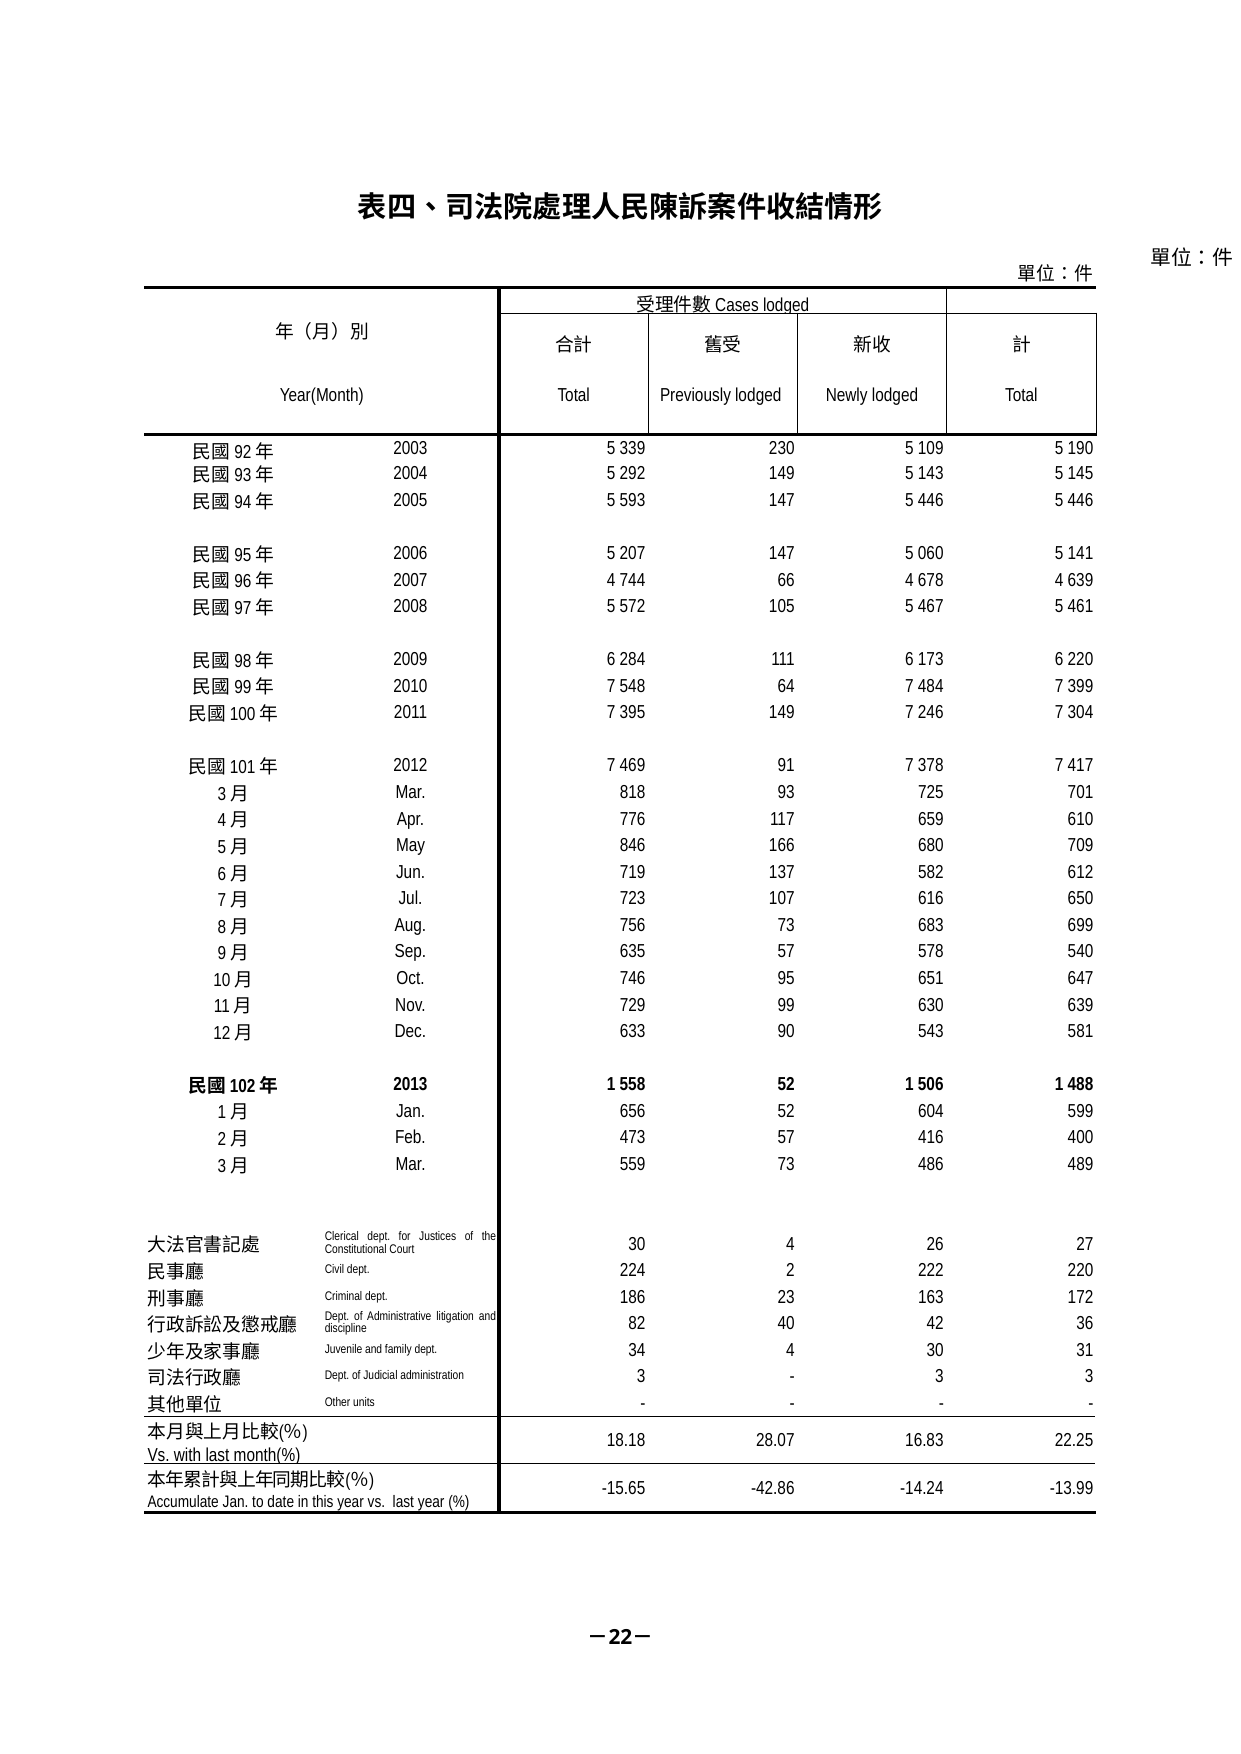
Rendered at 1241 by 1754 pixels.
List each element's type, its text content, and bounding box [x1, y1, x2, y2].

table_cell 616 [797, 885, 946, 911]
table_cell 64 [648, 672, 797, 699]
table_cell 42 [797, 1310, 946, 1336]
table_cell 52 [648, 1071, 797, 1097]
table_cell Mar. [322, 779, 497, 805]
table_cell 680 [797, 832, 946, 858]
table_cell 630 [797, 991, 946, 1017]
table_cell 2004 [322, 460, 497, 486]
table_cell 7 304 [946, 699, 1096, 725]
table_cell [797, 1044, 946, 1071]
table_cell 2010 [322, 672, 497, 699]
table_cell [144, 725, 322, 752]
table_cell [501, 1204, 648, 1230]
table_cell -13.99 [946, 1463, 1096, 1511]
table_cell 3 [946, 1363, 1096, 1389]
table_cell Mar. [322, 1150, 497, 1177]
table_cell 111 [648, 646, 797, 672]
table_cell [322, 725, 497, 752]
table_cell 合計 [501, 314, 648, 372]
table_cell 656 [501, 1097, 648, 1124]
table_cell [144, 619, 322, 646]
table_cell 719 [501, 858, 648, 885]
table_cell 大法官書記處 [144, 1230, 322, 1257]
table_cell 66 [648, 566, 797, 592]
table_cell 650 [946, 885, 1096, 911]
table_cell 2007 [322, 566, 497, 592]
table_cell 149 [648, 460, 797, 486]
table_cell Civil dept. [322, 1257, 497, 1283]
table_cell Sep. [322, 938, 497, 964]
table_cell 137 [648, 858, 797, 885]
table_cell 7 417 [946, 752, 1096, 778]
table_cell 1 506 [797, 1071, 946, 1097]
table_cell Other units [322, 1389, 497, 1416]
table_cell [144, 1177, 322, 1203]
table_cell 7 395 [501, 699, 648, 725]
table_cell [797, 725, 946, 752]
table_cell [648, 1177, 797, 1203]
table_cell 其他單位 [144, 1389, 322, 1416]
table_cell -42.86 [648, 1464, 797, 1511]
table_cell 400 [946, 1124, 1096, 1150]
table_cell 民國102年 [144, 1071, 322, 1097]
table_cell 6 284 [501, 646, 648, 672]
table_cell [946, 513, 1096, 539]
table_cell [501, 619, 648, 646]
table_cell Year(Month) [144, 372, 497, 431]
table_cell [501, 725, 648, 752]
table_cell 6 220 [946, 646, 1096, 672]
table_cell [144, 513, 322, 539]
table_cell 民國 93年 [144, 460, 322, 486]
table_cell [322, 513, 497, 539]
table_cell 701 [946, 779, 1096, 805]
text 表四、司法院處理人民陳訴案件收結情形 [148, 183, 1092, 225]
table_cell 2012 [322, 752, 497, 778]
table_cell 846 [501, 832, 648, 858]
table_cell 543 [797, 1018, 946, 1044]
table_cell 725 [797, 779, 946, 805]
table_cell 民國100年 [144, 699, 322, 725]
table_cell - [501, 1389, 648, 1416]
text [1150, 266, 1240, 273]
table_cell [946, 619, 1096, 646]
table_cell 57 [648, 938, 797, 964]
table_cell 416 [797, 1124, 946, 1150]
table_cell [322, 619, 497, 646]
table_cell 559 [501, 1150, 648, 1177]
table_cell 5 461 [946, 593, 1096, 619]
table_cell 57 [648, 1124, 797, 1150]
table_cell Criminal dept. [322, 1283, 497, 1310]
table_cell 683 [797, 911, 946, 938]
table_cell 99 [648, 991, 797, 1017]
table_cell [946, 1204, 1096, 1230]
table_cell 3月 [144, 1150, 322, 1177]
table_cell Dept. of Judicial administration [322, 1363, 497, 1389]
table_cell 4 [648, 1336, 797, 1363]
table_cell 105 [648, 593, 797, 619]
table_cell 659 [797, 805, 946, 832]
table_cell 220 [946, 1257, 1096, 1283]
table_cell 10月 [144, 964, 322, 991]
table_cell 本月與上月比較(％) Vs. with last month(%) [144, 1417, 497, 1463]
text [1150, 233, 1240, 241]
table_cell 147 [648, 486, 797, 513]
table_cell [946, 1177, 1096, 1203]
table_cell Dec. [322, 1018, 497, 1044]
table_cell 746 [501, 964, 648, 991]
table_cell 26 [797, 1230, 946, 1257]
table_cell 166 [648, 832, 797, 858]
table_cell 行政訴訟及懲戒廳 [144, 1310, 322, 1336]
table_cell 5 593 [501, 486, 648, 513]
table_cell [648, 725, 797, 752]
table_cell [501, 1044, 648, 1071]
table_cell Oct. [322, 964, 497, 991]
table_cell 2 [648, 1257, 797, 1283]
table_cell 22.25 [946, 1416, 1096, 1463]
table_cell 6 173 [797, 646, 946, 672]
table_cell 民國 94年 [144, 486, 322, 513]
table_cell 172 [946, 1283, 1096, 1310]
table_cell 647 [946, 964, 1096, 991]
table_cell 581 [946, 1018, 1096, 1044]
table_cell Total [501, 372, 648, 431]
table_cell [797, 513, 946, 539]
table_cell 2005 [322, 486, 497, 513]
table_cell 本年累計與上年同期比較(％) Accumulate Jan. to date in this year vs. last year (%) [144, 1464, 497, 1511]
table_cell 28.07 [648, 1417, 797, 1463]
table_cell [797, 1177, 946, 1203]
table_cell 11月 [144, 991, 322, 1017]
table_cell 93 [648, 779, 797, 805]
table_cell May [322, 832, 497, 858]
table_header 受理件數Cases lodged [501, 289, 946, 313]
table_cell 186 [501, 1283, 648, 1310]
table_cell -14.24 [797, 1464, 946, 1511]
table_cell 民國 98年 [144, 646, 322, 672]
table_cell Total [947, 372, 1096, 431]
table_cell 149 [648, 699, 797, 725]
table_cell 82 [501, 1310, 648, 1336]
table_cell 16.83 [797, 1417, 946, 1463]
table_cell 新收 [798, 314, 946, 372]
table_cell [322, 1044, 497, 1071]
text 單位：件 [148, 259, 1092, 286]
table_cell - [648, 1389, 797, 1416]
table_cell 計 [947, 314, 1096, 372]
table_cell 4 639 [946, 566, 1096, 592]
table_cell [322, 1177, 497, 1203]
table_cell 民國 99年 [144, 672, 322, 699]
table_cell Newly lodged [798, 372, 946, 431]
table_cell 9月 [144, 938, 322, 964]
table_cell 2011 [322, 699, 497, 725]
table_cell 578 [797, 938, 946, 964]
table_cell 民國 92年 [144, 436, 322, 460]
table_header 年（月）別 [144, 289, 497, 372]
table_cell 舊受 [649, 314, 797, 372]
table_cell 2009 [322, 646, 497, 672]
table_cell 635 [501, 938, 648, 964]
table_cell 5 141 [946, 539, 1096, 566]
table_cell 818 [501, 779, 648, 805]
table_cell 27 [946, 1230, 1096, 1257]
table_cell 5月 [144, 832, 322, 858]
table_cell 5 572 [501, 593, 648, 619]
text 單位：件 [1150, 241, 1240, 266]
table_cell Previously lodged [649, 372, 797, 431]
table_cell 1 488 [946, 1071, 1096, 1097]
table_cell 司法行政廳 [144, 1363, 322, 1389]
table_cell 489 [946, 1150, 1096, 1177]
table_cell 30 [797, 1336, 946, 1363]
table_cell 723 [501, 885, 648, 911]
table_cell [797, 619, 946, 646]
table_cell Jun. [322, 858, 497, 885]
table_cell Feb. [322, 1124, 497, 1150]
table_cell 2003 [322, 436, 497, 460]
table_cell 117 [648, 805, 797, 832]
table_cell 民事廳 [144, 1257, 322, 1283]
table_cell [648, 1204, 797, 1230]
table_cell 7 399 [946, 672, 1096, 699]
table_cell 6月 [144, 858, 322, 885]
table_cell [501, 1177, 648, 1203]
table_cell 599 [946, 1097, 1096, 1124]
table_cell 5 143 [797, 460, 946, 486]
table_cell 民國 96年 [144, 566, 322, 592]
table_cell 7 246 [797, 699, 946, 725]
table_cell 3月 [144, 779, 322, 805]
table_cell 12月 [144, 1018, 322, 1044]
table_cell 230 [648, 436, 797, 460]
table_cell 少年及家事廳 [144, 1336, 322, 1363]
table_cell 699 [946, 911, 1096, 938]
table_cell 刑事廳 [144, 1283, 322, 1310]
table_cell 7 378 [797, 752, 946, 778]
table_cell 4 744 [501, 566, 648, 592]
table_cell 73 [648, 1150, 797, 1177]
table_cell 147 [648, 539, 797, 566]
table_cell [144, 1204, 322, 1230]
table_cell 639 [946, 991, 1096, 1017]
table_cell 7 484 [797, 672, 946, 699]
table_cell 30 [501, 1230, 648, 1257]
table_cell [501, 513, 648, 539]
table_cell 民國101年 [144, 752, 322, 778]
table_cell 5 145 [946, 460, 1096, 486]
table_cell 40 [648, 1310, 797, 1336]
table_cell 7月 [144, 885, 322, 911]
table_cell 540 [946, 938, 1096, 964]
table_cell 776 [501, 805, 648, 832]
table_cell 23 [648, 1283, 797, 1310]
table_cell 107 [648, 885, 797, 911]
table_cell 7 548 [501, 672, 648, 699]
table_cell Apr. [322, 805, 497, 832]
table_cell 2013 [322, 1071, 497, 1097]
table_cell 91 [648, 752, 797, 778]
table_cell 651 [797, 964, 946, 991]
table_cell 2月 [144, 1124, 322, 1150]
table_cell 18.18 [501, 1417, 648, 1463]
table_cell 7 469 [501, 752, 648, 778]
table_cell 473 [501, 1124, 648, 1150]
table_cell 73 [648, 911, 797, 938]
table_cell 4 678 [797, 566, 946, 592]
table_cell 4 [648, 1230, 797, 1257]
table_cell - [648, 1363, 797, 1389]
table_cell Jan. [322, 1097, 497, 1124]
table_cell 5 446 [946, 486, 1096, 513]
table_cell Nov. [322, 991, 497, 1017]
table_cell 4月 [144, 805, 322, 832]
table_cell 709 [946, 832, 1096, 858]
table_cell Aug. [322, 911, 497, 938]
table_cell 1月 [144, 1097, 322, 1124]
table_cell 36 [946, 1310, 1096, 1336]
table_cell 民國 95年 [144, 539, 322, 566]
table_cell [648, 619, 797, 646]
table_cell Jul. [322, 885, 497, 911]
table_cell 729 [501, 991, 648, 1017]
table_cell 8月 [144, 911, 322, 938]
table_cell 5 292 [501, 460, 648, 486]
table_cell Clerical dept. for Justices of the Constitutional Court [322, 1230, 497, 1257]
table_cell 5 446 [797, 486, 946, 513]
table_cell 582 [797, 858, 946, 885]
table_cell 5 207 [501, 539, 648, 566]
table_cell 5 467 [797, 593, 946, 619]
table_header [947, 289, 1096, 313]
table_cell 2008 [322, 593, 497, 619]
table_cell 633 [501, 1018, 648, 1044]
table_cell - [797, 1389, 946, 1416]
table_cell 民國 97年 [144, 593, 322, 619]
table_cell [946, 725, 1096, 752]
table_cell 90 [648, 1018, 797, 1044]
table_cell -15.65 [501, 1464, 648, 1511]
table_cell 5 339 [501, 436, 648, 460]
table_cell [648, 513, 797, 539]
table_cell 5 190 [946, 436, 1096, 460]
table_cell 1 558 [501, 1071, 648, 1097]
table_cell 2006 [322, 539, 497, 566]
table_cell Dept. of Administrative litigation and discipline [322, 1310, 497, 1336]
table_cell 5 060 [797, 539, 946, 566]
table_cell [322, 1204, 497, 1230]
table_cell 610 [946, 805, 1096, 832]
table_cell 612 [946, 858, 1096, 885]
table_cell [797, 1204, 946, 1230]
table_cell [648, 1044, 797, 1071]
table_cell 52 [648, 1097, 797, 1124]
table_cell 5 109 [797, 436, 946, 460]
table_cell - [946, 1389, 1096, 1416]
table_cell 95 [648, 964, 797, 991]
table_cell 224 [501, 1257, 648, 1283]
table_cell 163 [797, 1283, 946, 1310]
table_cell 3 [501, 1363, 648, 1389]
table_cell [144, 1044, 322, 1071]
table_cell 222 [797, 1257, 946, 1283]
table_cell 31 [946, 1336, 1096, 1363]
table_cell 604 [797, 1097, 946, 1124]
table_cell [946, 1044, 1096, 1071]
table_cell 756 [501, 911, 648, 938]
table_cell 34 [501, 1336, 648, 1363]
table_cell 3 [797, 1363, 946, 1389]
table_cell Juvenile and family dept. [322, 1336, 497, 1363]
table_cell 486 [797, 1150, 946, 1177]
